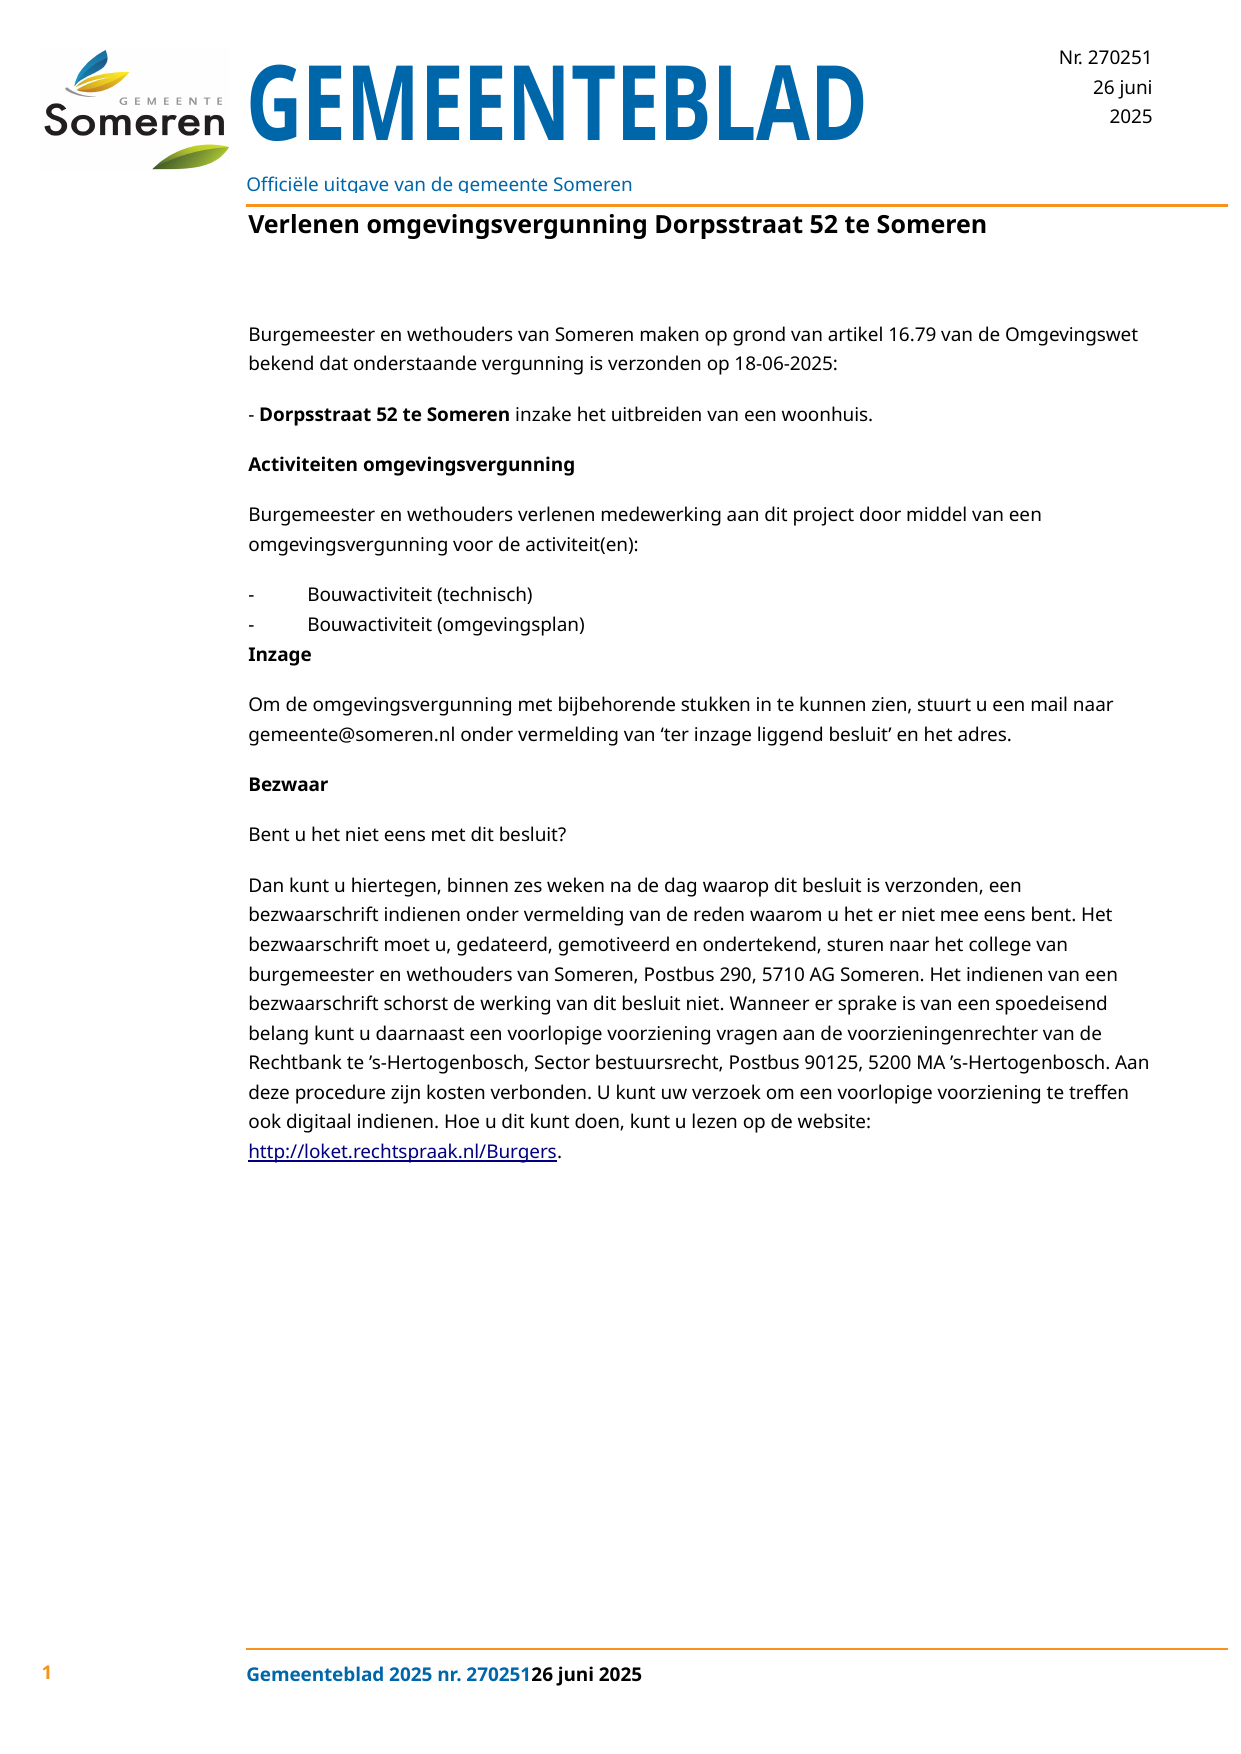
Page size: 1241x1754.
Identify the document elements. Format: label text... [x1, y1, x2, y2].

text Verlenen omgevingsvergunning Dorpsstraat 52 te Someren [248, 207, 1152, 241]
text Activiteiten omgevingsvergunning [248, 451, 1152, 477]
text Om de omgevingsvergunning met bijbehorende stukken in te kunnen zien, stuurt u een mail naar gemeente@someren.nl onder vermelding van ‘ter inzage liggend besluit’ en het adres. [248, 691, 1152, 746]
list Bouwactiviteit (omgevingsplan) [248, 611, 1152, 637]
text Dan kunt u hiertegen, binnen zes weken na de dag waarop dit besluit is verzonden, een bezwaarschrift indienen onder vermelding van de reden waarom u het er niet mee eens bent. Het bezwaarschrift moet u, gedateerd, gemotiveerd en ondertekend, sturen naar het college van burgemeester en wethouders van Someren, Postbus 290, 5710 AG Someren. Het indienen van een bezwaarschrift schorst de werking van dit besluit niet. Wanneer er sprake is van een spoedeisend belang kunt u daarnaast een voorlopige voorziening vragen aan de voorzieningenrechter van de Rechtbank te ’s-Hertogenbosch, Sector bestuursrecht, Postbus 90125, 5200 MA ’s-Hertogenbosch. Aan deze procedure zijn kosten verbonden. U kunt uw verzoek om een voorlopige voorziening te treffen ook digitaal indienen. Hoe u dit kunt doen, kunt u lezen op de website: http://loket.rechtspraak.nl/Burgers. [248, 872, 1152, 1164]
text Bent u het niet eens met dit besluit? [248, 822, 1152, 847]
text Inzage [248, 641, 1152, 666]
text Burgemeester en wethouders van Someren maken op grond van artikel 16.79 van de Omgevingswet bekend dat onderstaande vergunning is verzonden op 18-06-2025: [248, 321, 1152, 376]
list Bouwactiviteit (technisch) [248, 582, 1152, 607]
text Bezwaar [248, 771, 1152, 797]
picture [41, 47, 231, 172]
text Burgemeester en wethouders verlenen medewerking aan dit project door middel van een omgevingsvergunning voor de activiteit(en): [248, 502, 1152, 557]
text - Dorpsstraat 52 te Someren inzake het uitbreiden van een woonhuis. [248, 401, 1152, 426]
